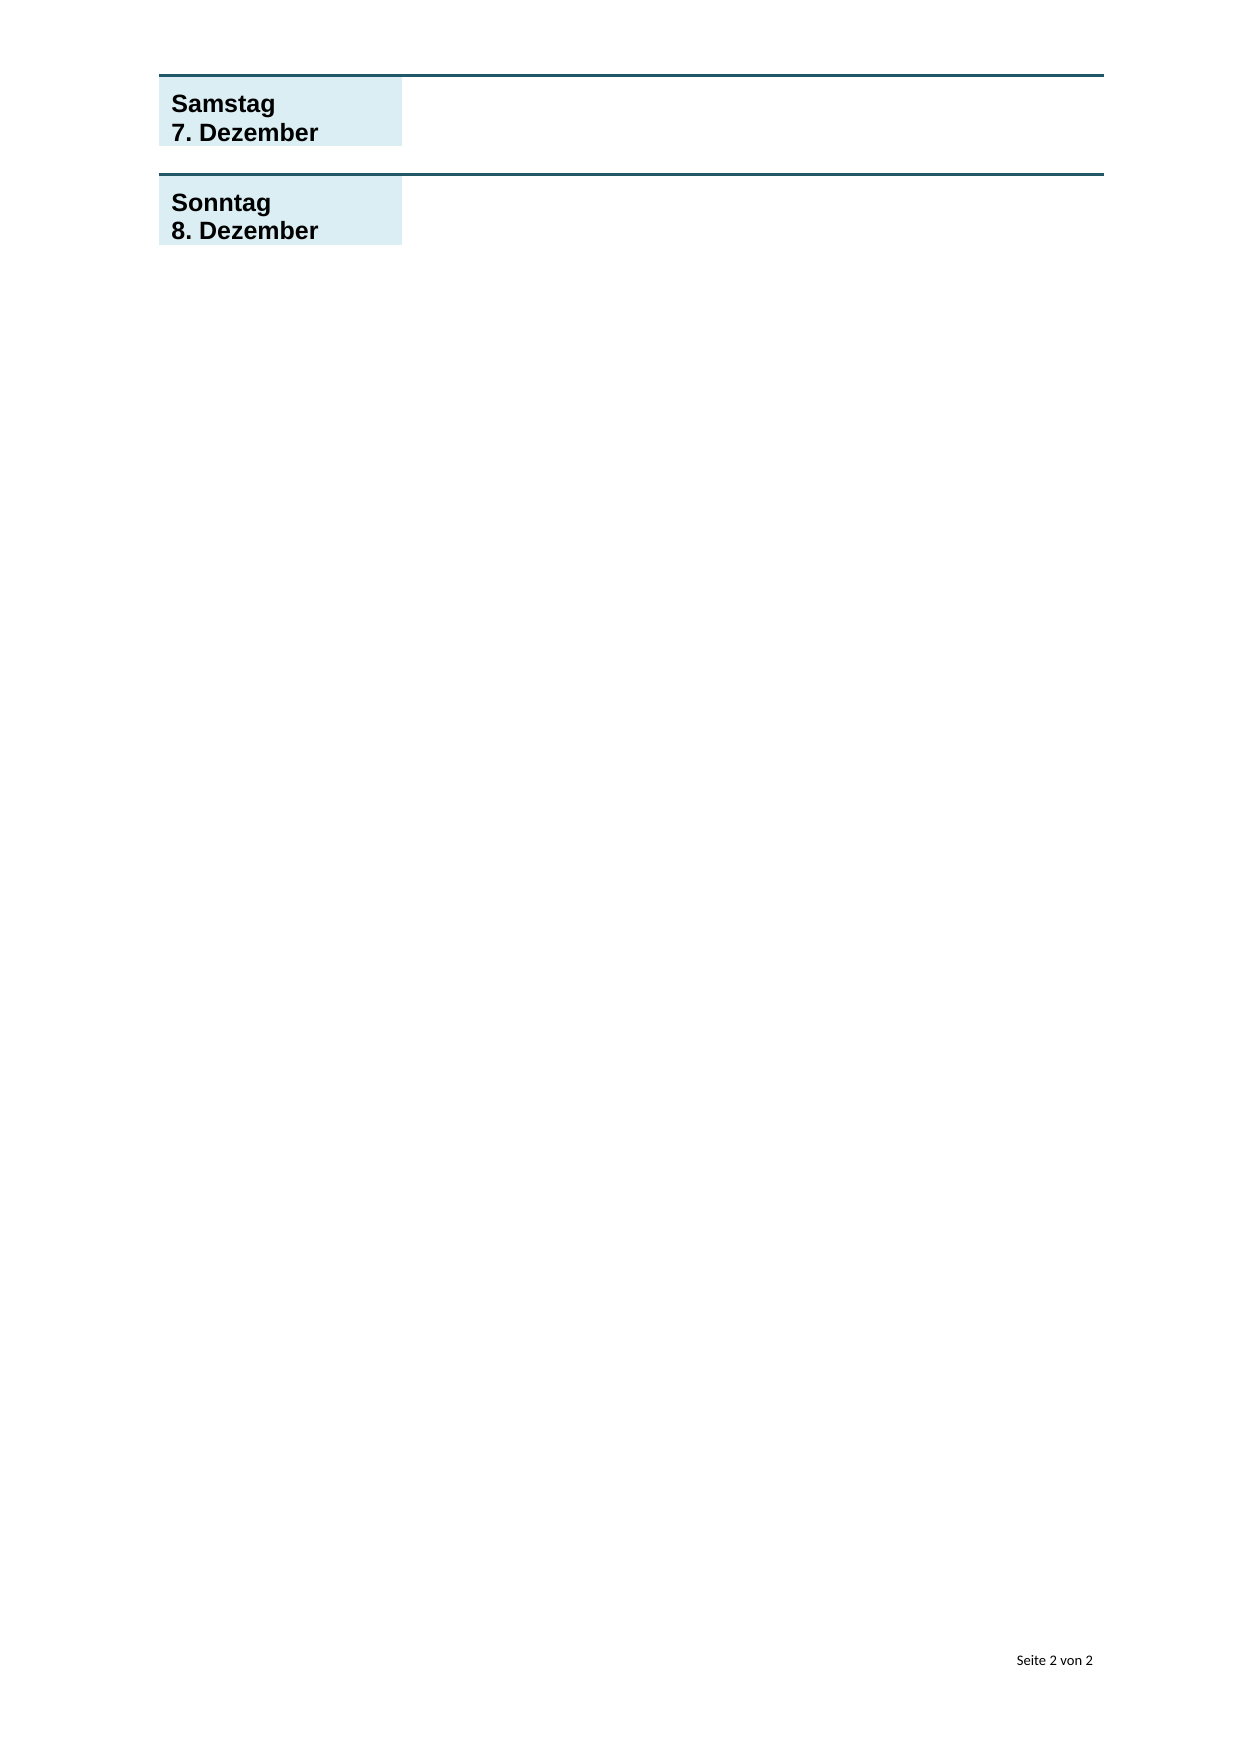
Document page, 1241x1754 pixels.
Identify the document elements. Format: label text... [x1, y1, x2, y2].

table_header Samstag 7. Dezember [159, 77, 402, 146]
table_header Sonntag 8. Dezember [159, 176, 402, 245]
table_header [402, 176, 1104, 245]
table_header [402, 77, 1104, 146]
